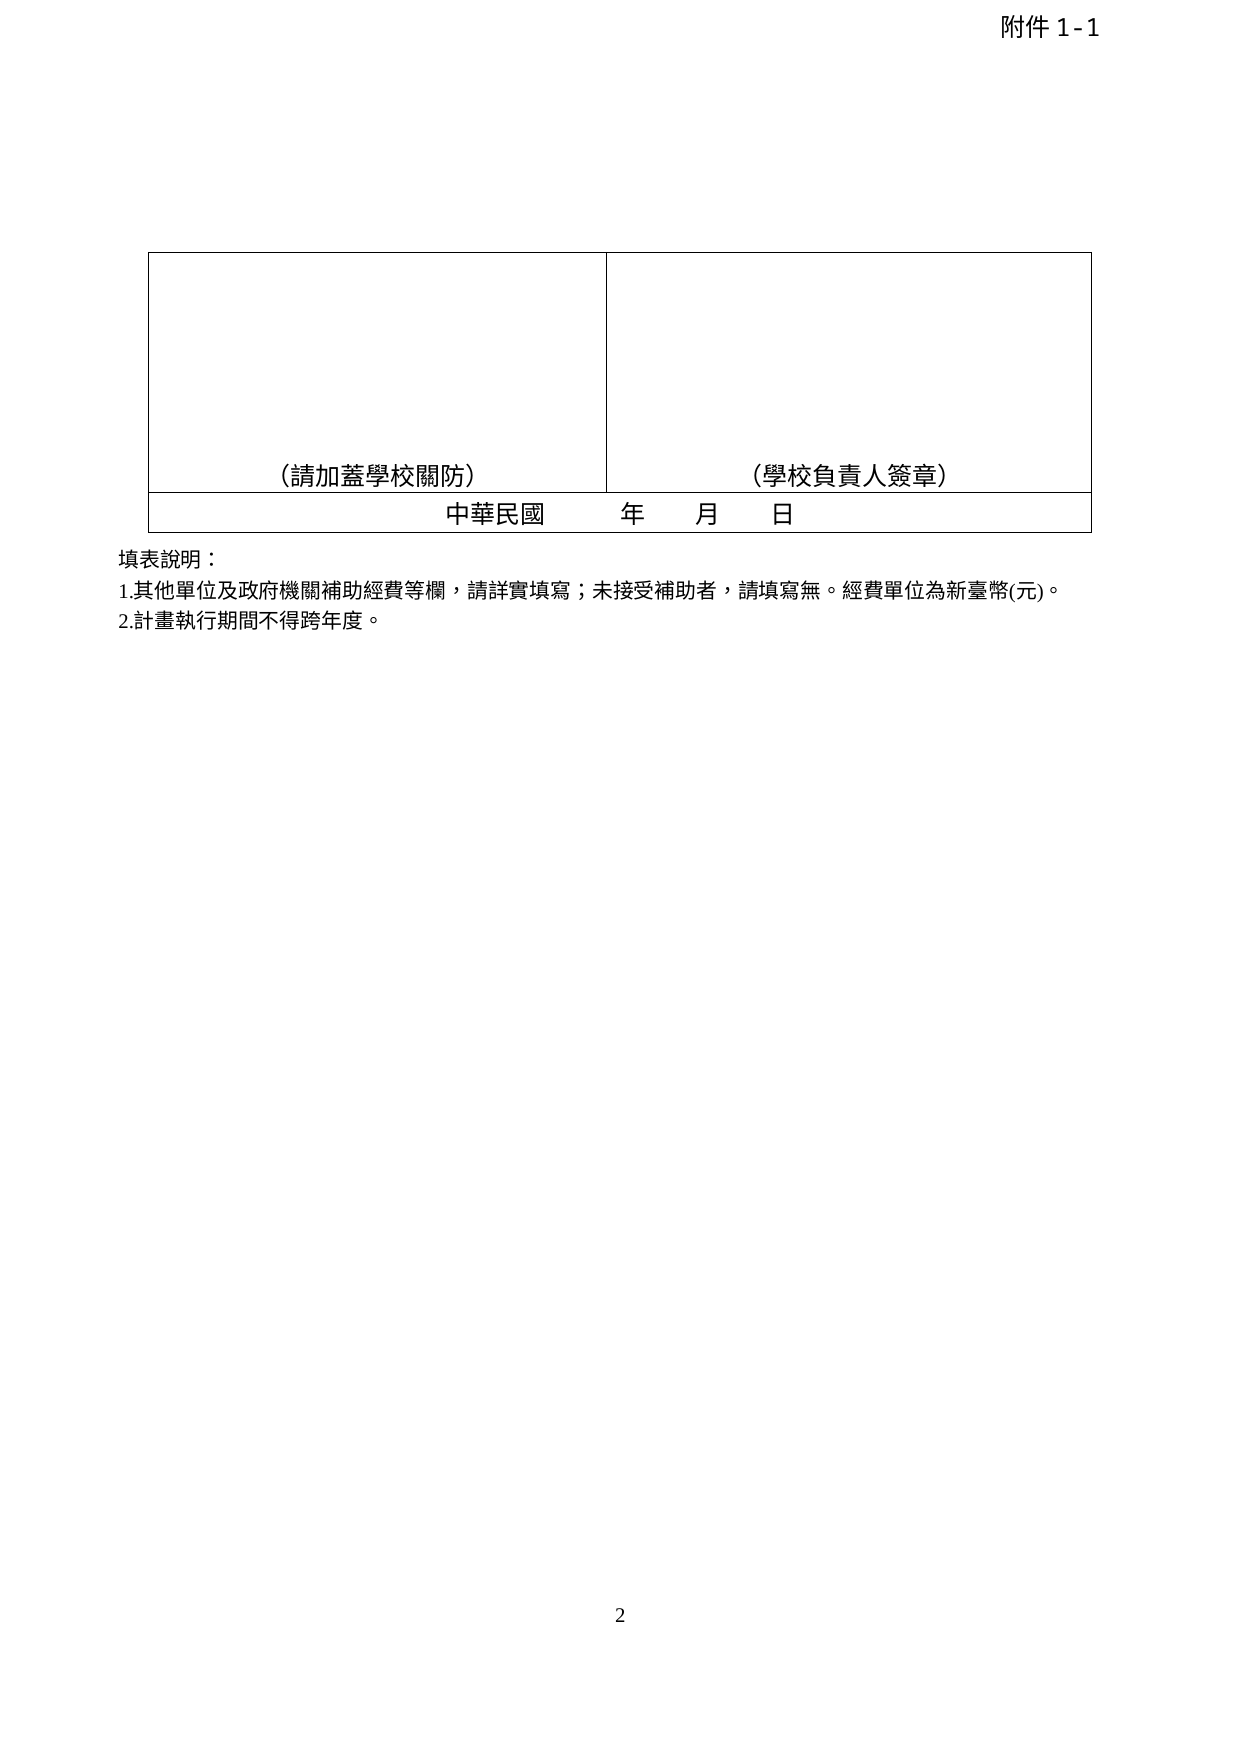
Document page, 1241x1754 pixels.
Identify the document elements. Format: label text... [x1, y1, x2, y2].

table_cell 中華民國 年 月 日 [149, 493, 1091, 532]
text 填表說明： [118, 544, 1122, 574]
text [985, 0, 1122, 63]
table_cell （學校負責人簽章） [607, 253, 1091, 492]
table_cell （請加蓋學校關防） [149, 253, 606, 492]
text 1.其他單位及政府機關補助經費等欄，請詳實填寫；未接受補助者，請填寫無。經費單位為新臺幣(元)。 [118, 574, 1122, 604]
text 2.計畫執行期間不得跨年度。 [118, 604, 1122, 634]
text 附件1-1 [1000, 7, 1107, 44]
